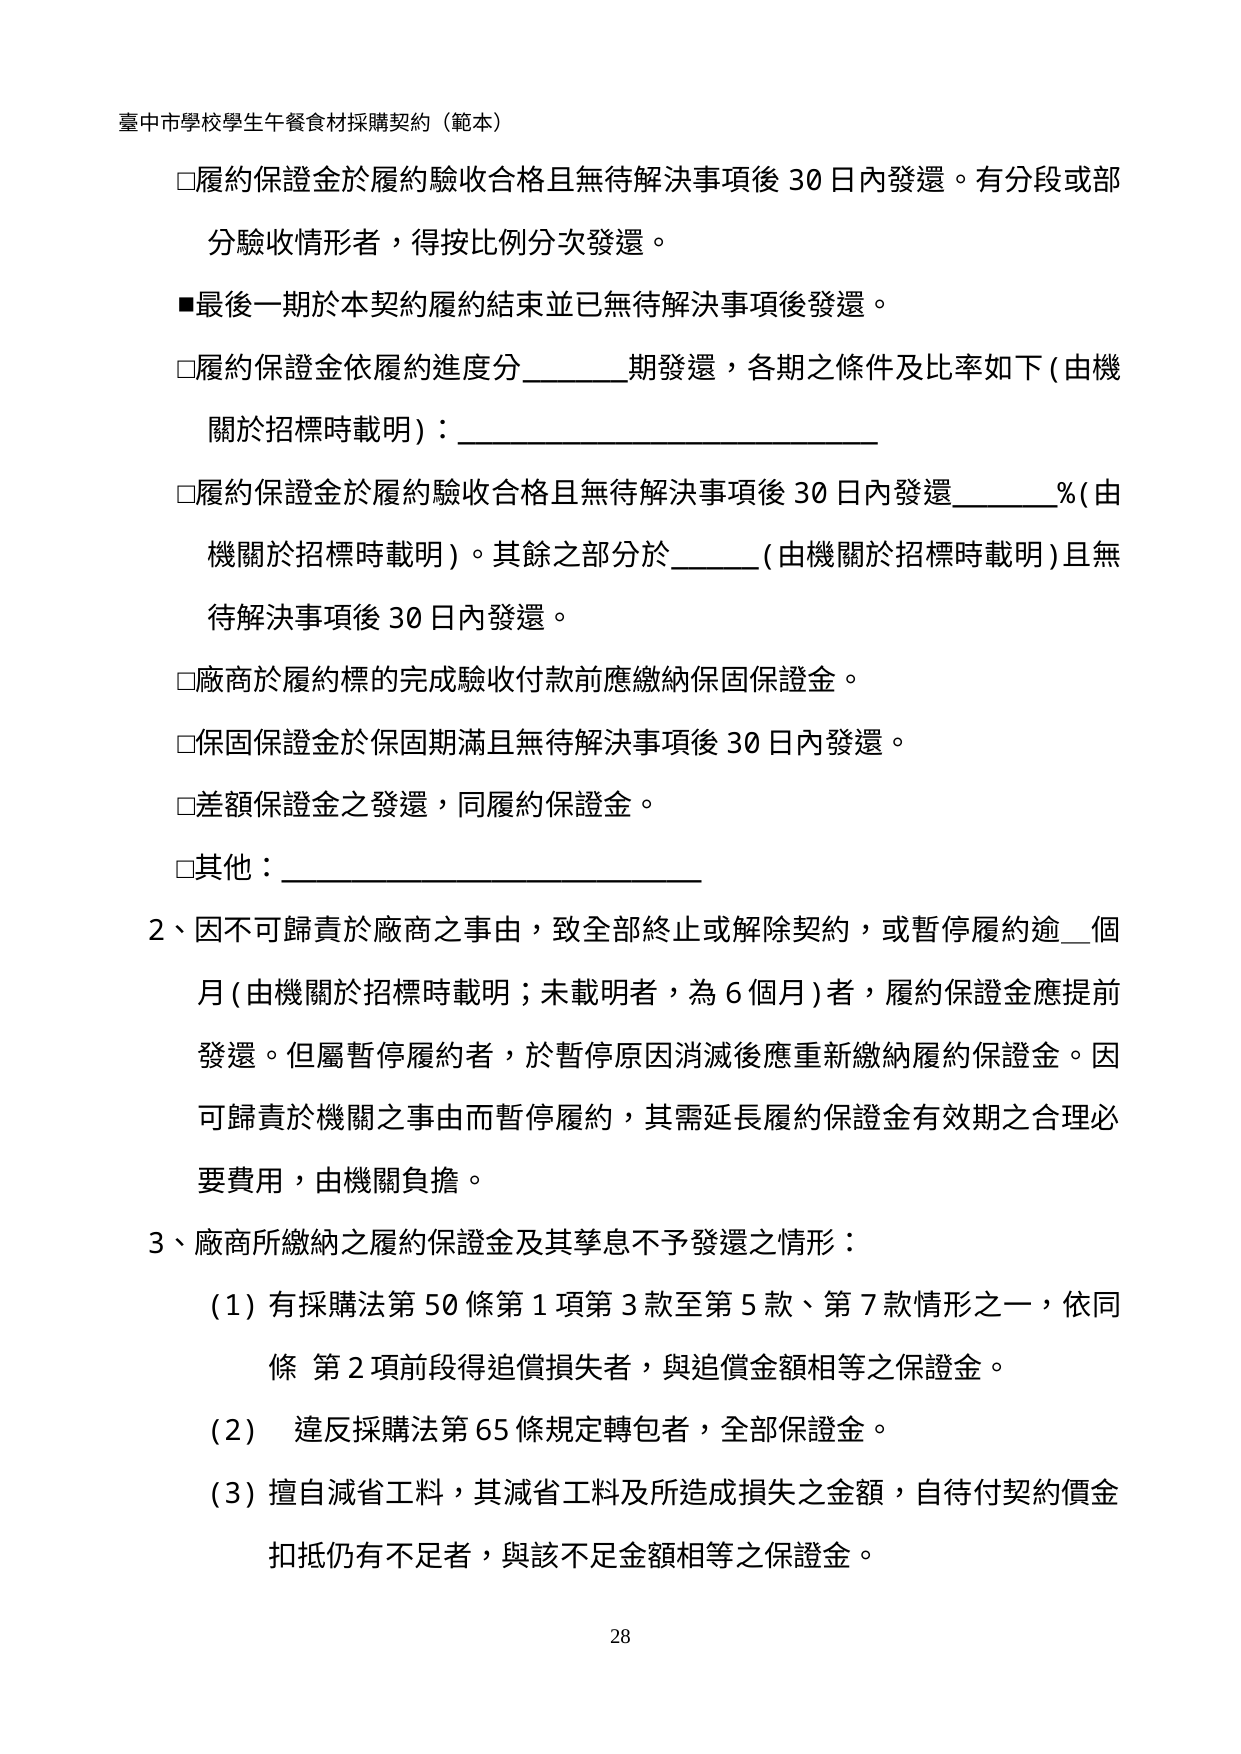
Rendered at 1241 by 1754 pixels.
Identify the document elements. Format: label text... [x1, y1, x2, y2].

text □履約保證金於履約驗收合格且無待解決事項後30日內發還。有分段或部分驗收情形者，得按比例分次發還。 [177, 137, 1122, 262]
list 違反採購法第65條規定轉包者，全部保證金。 [206, 1387, 1122, 1449]
text □履約保證金於履約驗收合格且無待解決事項後30日內發還______%(由機關於招標時載明)。其餘之部分於_____(由機關於招標時載明)且無待解決事項後30日內發還。 [177, 449, 1122, 637]
list 廠商所繳納之履約保證金及其孳息不予發還之情形： [147, 1199, 1122, 1262]
text ■最後一期於本契約履約結束並已無待解決事項後發還。 [177, 262, 1122, 324]
list 有採購法第50條第1項第3款至第5款、第7款情形之一，依同條 第2項前段得追償損失者，與追償金額相等之保證金。 [206, 1262, 1122, 1387]
text □其他：________________________ [118, 824, 1116, 887]
text □履約保證金依履約進度分______期發還，各期之條件及比率如下(由機關於招標時載明)：________________________ [177, 324, 1122, 449]
list 因不可歸責於廠商之事由，致全部終止或解除契約，或暫停履約逾＿個月(由機關於招標時載明；未載明者，為6個月)者，履約保證金應提前發還。但屬暫停履約者，於暫停原因消滅後應重新繳納履約保證金。因可歸責於機關之事由而暫停履約，其需延長履約保證金有效期之合理必要費用，由機關負擔。 [147, 887, 1122, 1199]
text □差額保證金之發還，同履約保證金。 [177, 762, 1122, 824]
text □保固保證金於保固期滿且無待解決事項後30日內發還。 [177, 699, 1122, 762]
list 擅自減省工料，其減省工料及所造成損失之金額，自待付契約價金扣抵仍有不足者，與該不足金額相等之保證金。 [206, 1449, 1122, 1574]
text □廠商於履約標的完成驗收付款前應繳納保固保證金。 [177, 637, 1122, 699]
